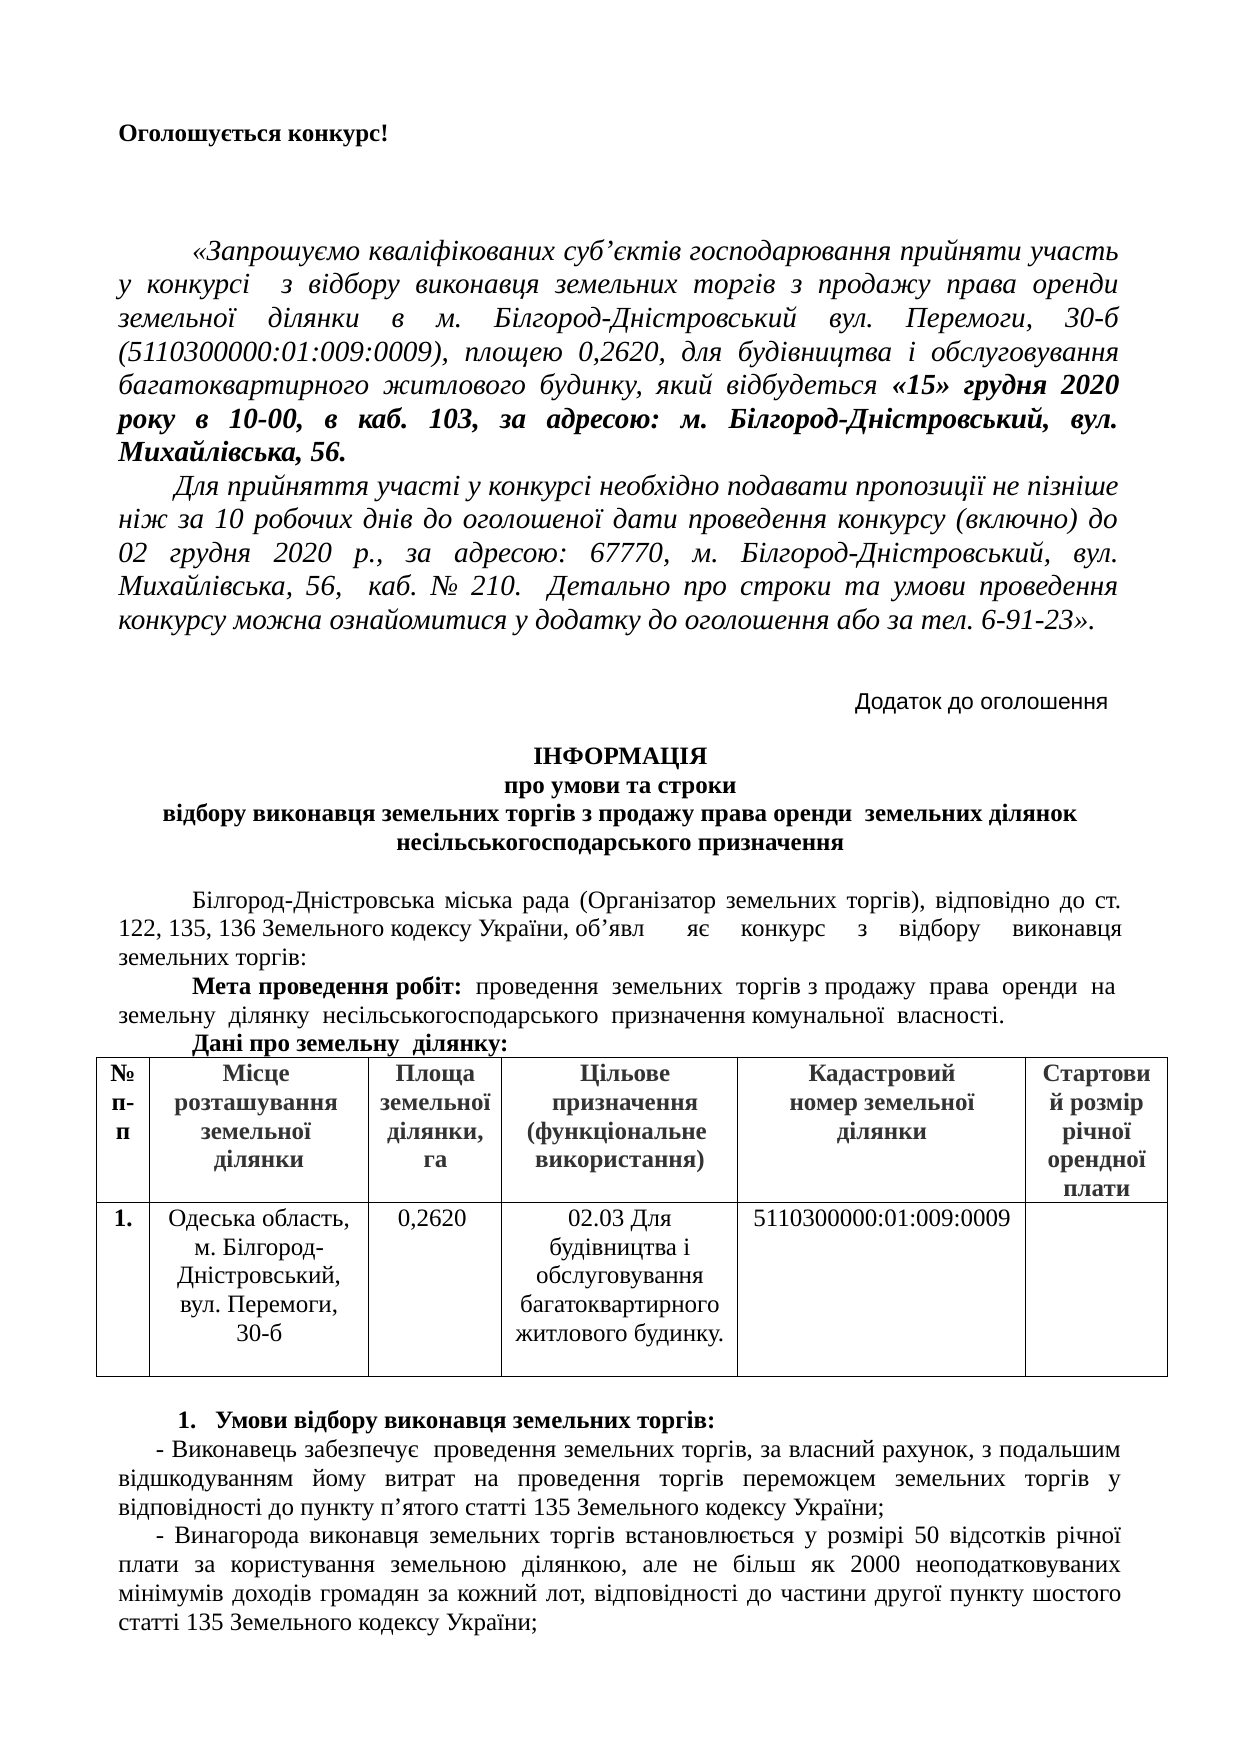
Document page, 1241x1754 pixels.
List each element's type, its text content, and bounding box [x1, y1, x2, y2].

table_cell 1. [97, 1203, 149, 1376]
table_header Площа земельної ділянки, га [369, 1058, 501, 1202]
text відбору виконавця земельних торгів з продажу права оренди земельних ділянок несільськогосподарського призначення [118, 798, 1122, 856]
text Для прийняття участі у конкурсі необхідно подавати пропозиції не пізніше ніж за 10 робочих днів до оголошеної дати проведення конкурсу (включно) до 02 грудня 2020 р., за адресою: 67770, м. Білгород-Дністровський, вул. Михайлівська, 56, каб. № 210. Детально про строки та умови проведення конкурсу можна ознайомитися у додатку до оголошення або за тел. 6-91-23». [118, 468, 1122, 636]
text Дані про земельну ділянку: [118, 1028, 1122, 1057]
text Мета проведення робіт: проведення земельних торгів з продажу права оренди на земельну ділянку несільськогосподарського призначення комунальної власності. [118, 971, 1122, 1028]
table_cell 5110300000:01:009:0009 [738, 1203, 1025, 1376]
list Умови відбору виконавця земельних торгів: [177, 1405, 1122, 1434]
text - Винагорода виконавця земельних торгів встановлюється у розмірі 50 відсотків річної плати за користування земельною ділянкою, але не більш як 2000 неоподатковуваних мінімумів доходів громадян за кожний лот, відповідності до частини другої пункту шостого статті 135 Земельного кодексу України; [118, 1520, 1122, 1635]
text Оголошується конкурс! [118, 118, 1122, 147]
text Білгород-Дністровська міська рада (Організатор земельних торгів), відповідно до ст. 122, 135, 136 Земельного кодексу України, об’явл яє конкурс з відбору виконавця земельних торгів: [118, 885, 1122, 971]
table_header № п-п [97, 1058, 149, 1202]
text ІНФОРМАЦІЯ [118, 741, 1122, 770]
table_cell [1026, 1203, 1167, 1376]
table_cell Одеська область, м. Білгород-Дністровський, вул. Перемоги, 30-б [150, 1203, 368, 1376]
text - Виконавець забезпечує проведення земельних торгів, за власний рахунок, з подальшим відшкодуванням йому витрат на проведення торгів переможцем земельних торгів у відповідності до пункту п’ятого статті 135 Земельного кодексу України; [118, 1434, 1122, 1520]
table_header Цільове призначення (функціональне використання) [502, 1058, 737, 1202]
table_cell 0,2620 [369, 1203, 501, 1376]
text Додаток до оголошення [708, 688, 1122, 715]
table_header Місце розташування земельної ділянки [150, 1058, 368, 1202]
table_header Стартовий розмір річної орендної плати [1026, 1058, 1167, 1202]
table_cell 02.03 Для будівництва і обслуговування багатоквартирного житлового будинку. [502, 1203, 737, 1376]
text про умови та строки [118, 770, 1122, 798]
text «Запрошуємо кваліфікованих суб’єктів господарювання прийняти участь у конкурсі з відбору виконавця земельних торгів з продажу права оренди земельної ділянки в м. Білгород-Дністровський вул. Перемоги, 30-б (5110300000:01:009:0009), площею 0,2620, для будівництва і обслуговування багатоквартирного житлового будинку, який відбудеться «15» грудня 2020 року в 10-00, в каб. 103, за адресою: м. Білгород-Дністровський, вул. Михайлівська, 56. [118, 233, 1122, 468]
table_header Кадастровий номер земельної ділянки [738, 1058, 1025, 1202]
